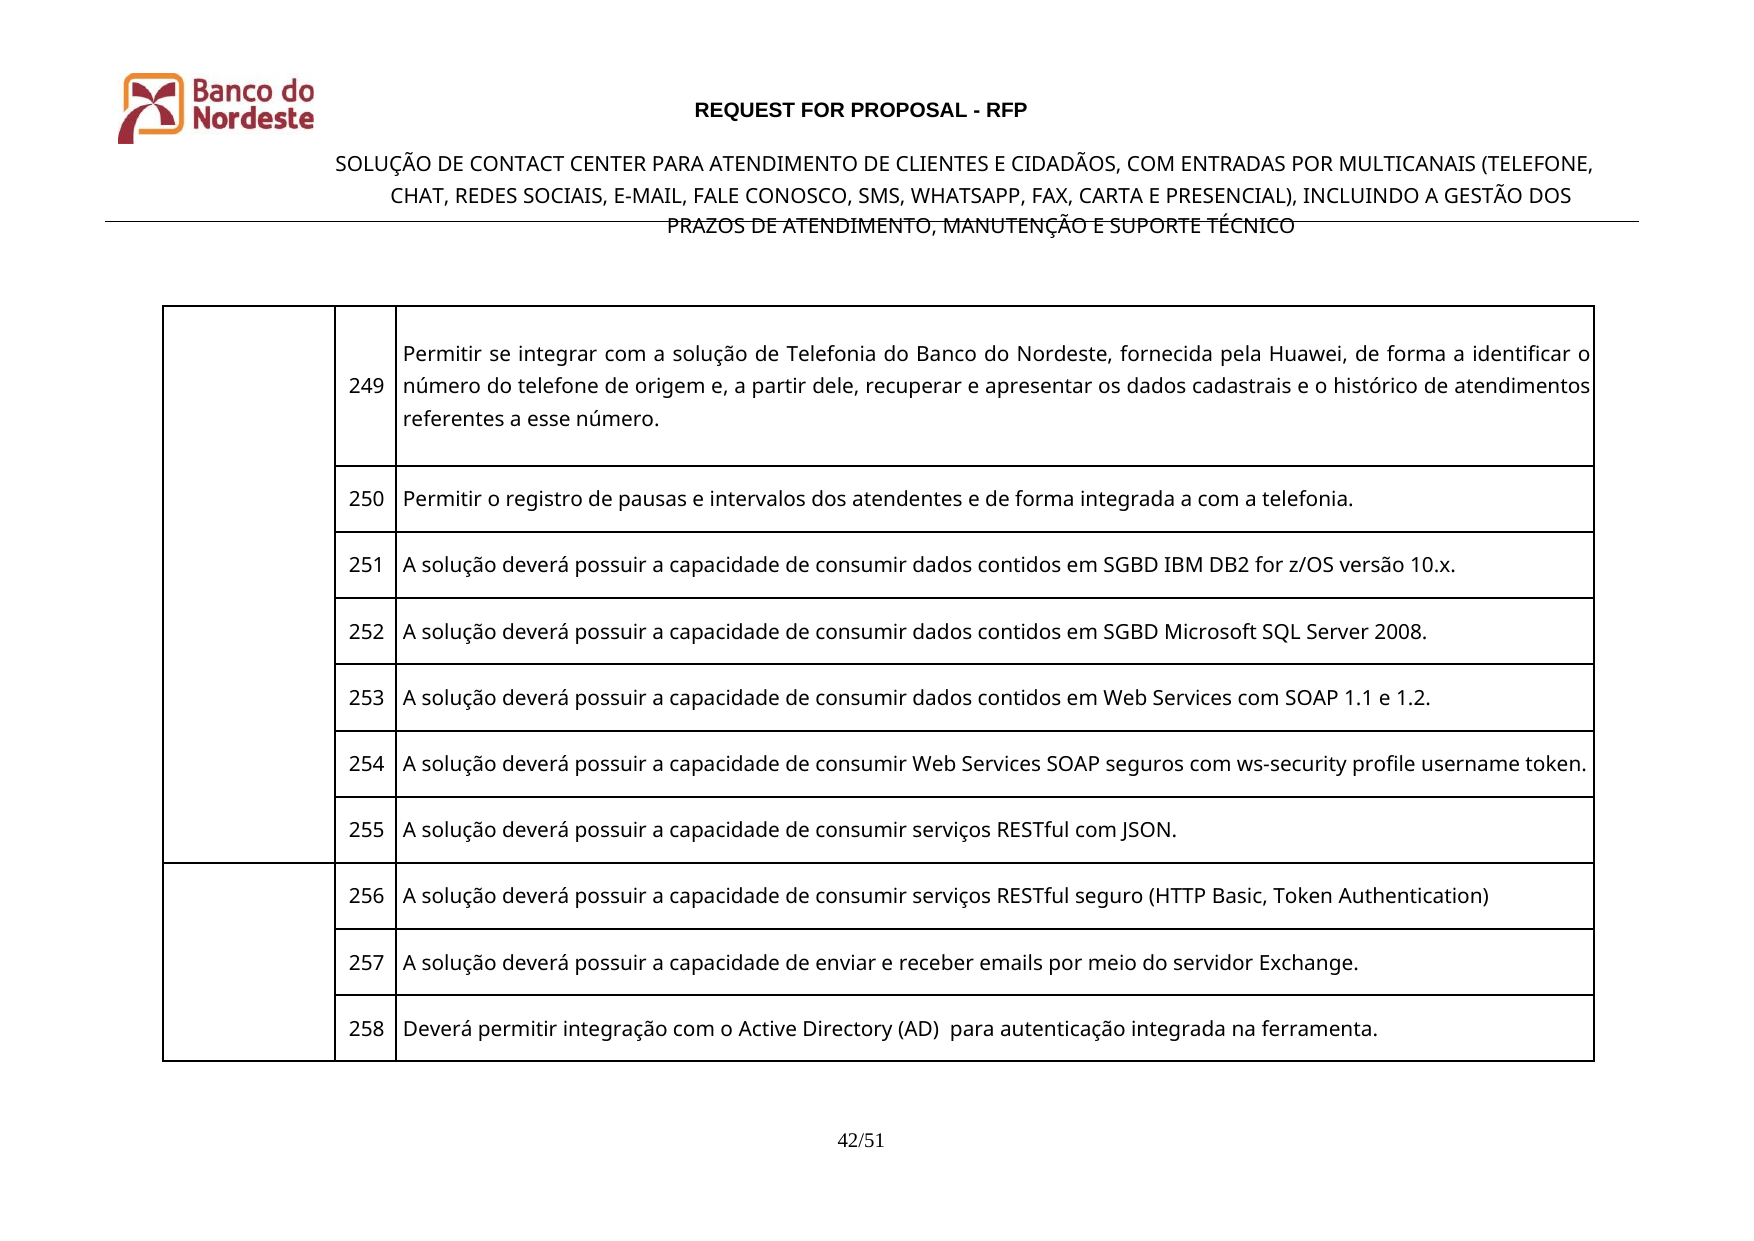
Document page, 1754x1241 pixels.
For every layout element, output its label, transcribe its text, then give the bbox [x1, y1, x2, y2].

table_cell A solução deverá possuir a capacidade de consumir dados contidos em SGBD Microsoft SQL Server 2008. [397, 599, 1593, 663]
table_cell [164, 307, 334, 862]
table_cell Deverá permitir integração com o Active Directory (AD) para autenticação integrada na ferramenta. [397, 996, 1593, 1060]
table_cell 258 [336, 996, 395, 1060]
table_cell Permitir se integrar com a solução de Telefonia do Banco do Nordeste, fornecida pela Huawei, de forma a identificar o número do telefone de origem e, a partir dele, recuperar e apresentar os dados cadastrais e o histórico de atendimentos referentes a esse número. [397, 307, 1593, 464]
table_cell 251 [336, 533, 395, 597]
table_cell 257 [336, 930, 395, 994]
table_cell 253 [336, 665, 395, 729]
table_cell 255 [336, 798, 395, 862]
table_cell 254 [336, 732, 395, 796]
table_cell 252 [336, 599, 395, 663]
table_cell A solução deverá possuir a capacidade de consumir serviços RESTful seguro (HTTP Basic, Token Authentication) [397, 864, 1593, 928]
table_cell 249 [336, 307, 395, 464]
table_cell A solução deverá possuir a capacidade de consumir Web Services SOAP seguros com ws-security profile username token. [397, 732, 1593, 796]
table_cell Permitir o registro de pausas e intervalos dos atendentes e de forma integrada a com a telefonia. [397, 467, 1593, 531]
table_cell [164, 864, 334, 1060]
table_cell A solução deverá possuir a capacidade de consumir serviços RESTful com JSON. [397, 798, 1593, 862]
table_cell 256 [336, 864, 395, 928]
table_cell 250 [336, 467, 395, 531]
table_cell A solução deverá possuir a capacidade de consumir dados contidos em SGBD IBM DB2 for z/OS versão 10.x. [397, 533, 1593, 597]
table_cell A solução deverá possuir a capacidade de enviar e receber emails por meio do servidor Exchange. [397, 930, 1593, 994]
picture [118, 73, 314, 144]
table_cell A solução deverá possuir a capacidade de consumir dados contidos em Web Services com SOAP 1.1 e 1.2. [397, 665, 1593, 729]
